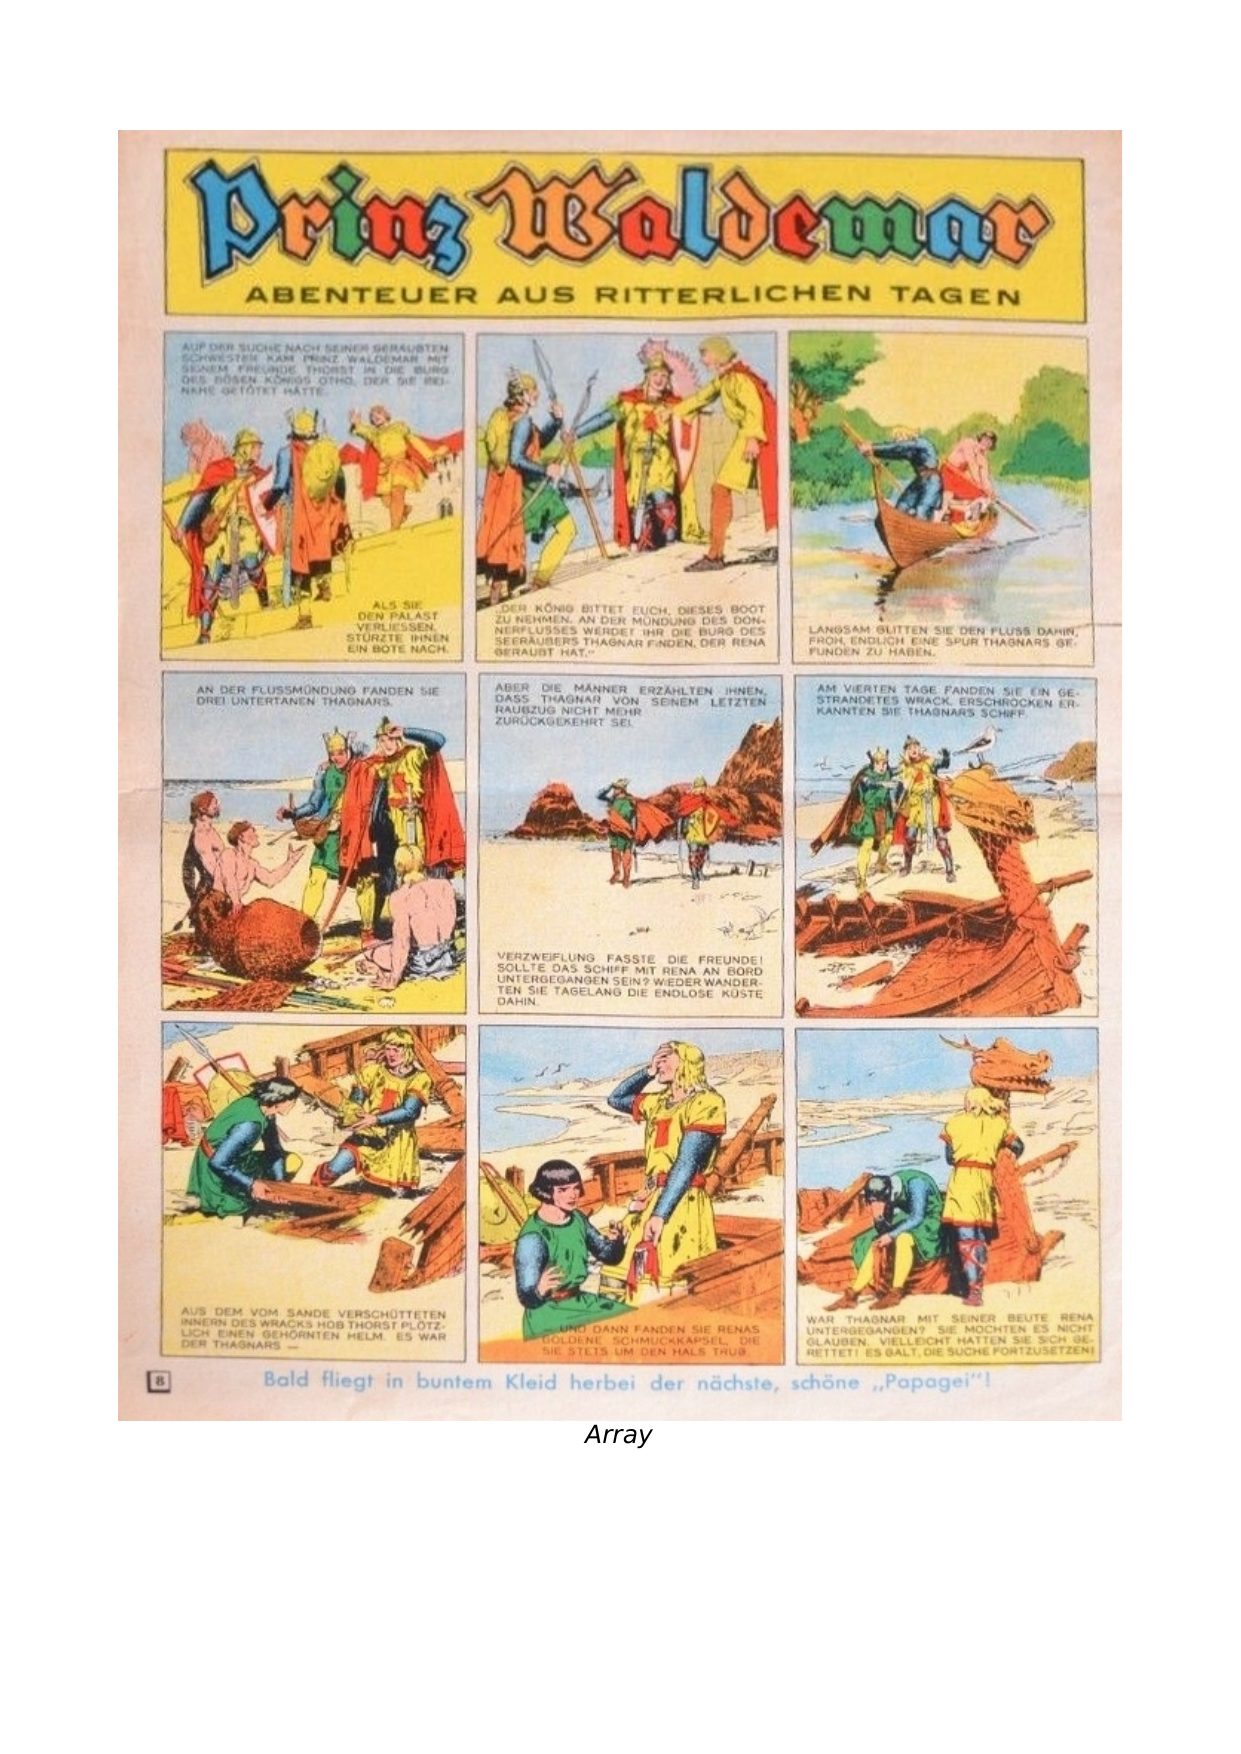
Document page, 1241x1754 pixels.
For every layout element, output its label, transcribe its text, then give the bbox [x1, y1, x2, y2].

picture [118, 130, 1123, 1421]
text Array [118, 1421, 1122, 1450]
text [118, 118, 1122, 130]
